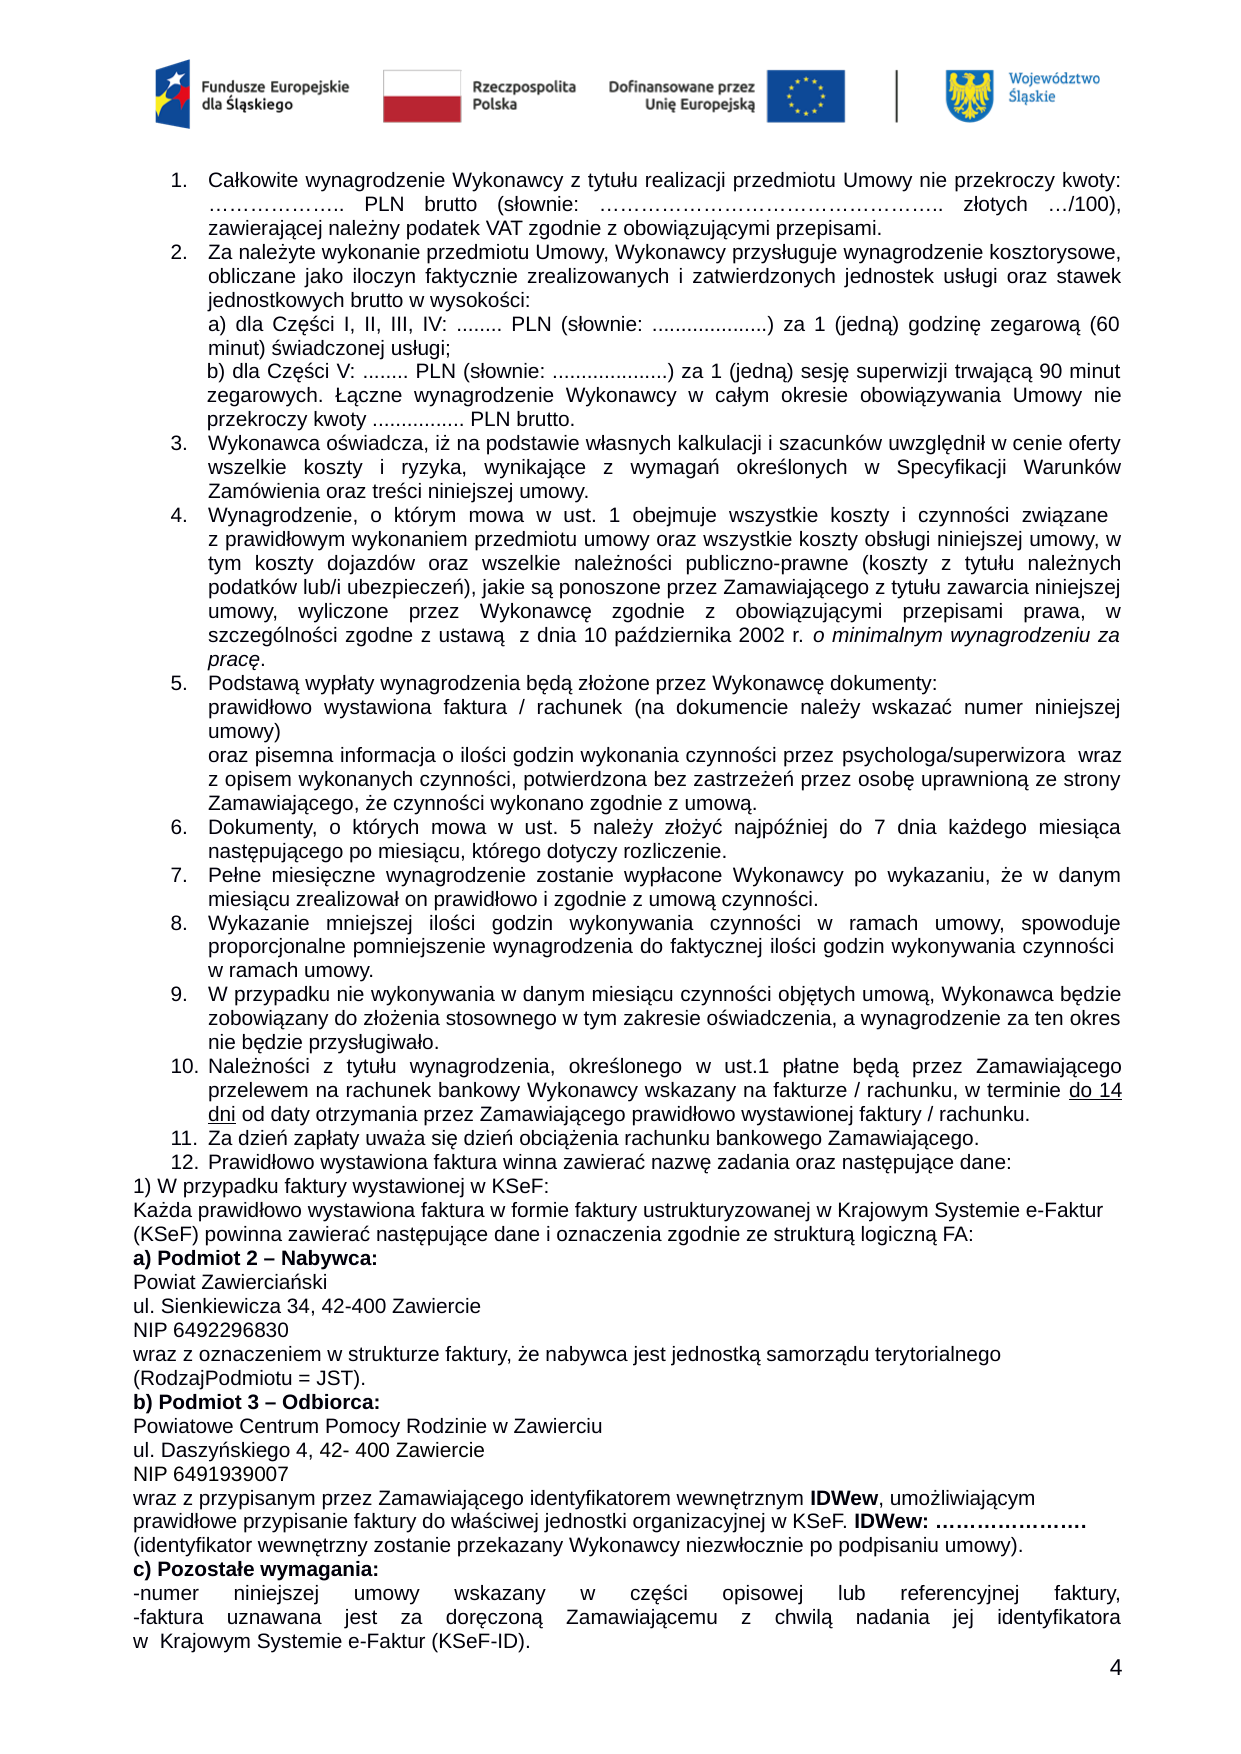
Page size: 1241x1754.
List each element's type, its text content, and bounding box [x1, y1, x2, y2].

list Wykonawca oświadcza, iż na podstawie własnych kalkulacji i szacunków uwzględnił w cenie oferty wszelkie koszty i ryzyka, wynikające z wymagań określonych w Specyfikacji Warunków Zamówienia oraz treści niniejszej umowy. [170, 431, 1122, 503]
list W przypadku nie wykonywania w danym miesiącu czynności objętych umową, Wykonawca będzie zobowiązany do złożenia stosownego w tym zakresie oświadczenia, a wynagrodzenie za ten okres nie będzie przysługiwało. [170, 982, 1122, 1054]
text Każda prawidłowo wystawiona faktura w formie faktury ustrukturyzowanej w Krajowym Systemie e-Faktur (KSeF) powinna zawierać następujące dane i oznaczenia zgodnie ze strukturą logiczną FA: [133, 1198, 1122, 1246]
list a) dla Części I, II, III, IV: ........ PLN (słownie: ....................) za 1 (jedną) godzinę zegarową (60 minut) świadczonej usługi; [170, 311, 1122, 359]
list Dokumenty, o których mowa w ust. 5 należy złożyć najpóźniej do 7 dnia każdego miesiąca następującego po miesiącu, którego dotyczy rozliczenie. [170, 814, 1122, 862]
list prawidłowo wystawiona faktura / rachunek (na dokumencie należy wskazać numer niniejszej umowy) [170, 695, 1122, 743]
list Należności z tytułu wynagrodzenia, określonego w ust.1 płatne będą przez Zamawiającego przelewem na rachunek bankowy Wykonawcy wskazany na fakturze / rachunku, w terminie do 14 dni od daty otrzymania przez Zamawiającego prawidłowo wystawionej faktury / rachunku. [170, 1054, 1122, 1126]
list Za należyte wykonanie przedmiotu Umowy, Wykonawcy przysługuje wynagrodzenie kosztorysowe, obliczane jako iloczyn faktycznie zrealizowanych i zatwierdzonych jednostek usługi oraz stawek jednostkowych brutto w wysokości: [170, 239, 1122, 311]
list c) Pozostałe wymagania: [133, 1557, 1122, 1581]
list Wynagrodzenie, o którym mowa w ust. 1 obejmuje wszystkie koszty i czynności związane z prawidłowym wykonaniem przedmiotu umowy oraz wszystkie koszty obsługi niniejszej umowy, w tym koszty dojazdów oraz wszelkie należności publiczno-prawne (koszty z tytułu należnych podatków lub/i ubezpieczeń), jakie są ponoszone przez Zamawiającego z tytułu zawarcia niniejszej umowy, wyliczone przez Wykonawcę zgodnie z obowiązującymi przepisami prawa, w szczególności zgodne z ustawą z dnia 10 października 2002 r. o minimalnym wynagrodzeniu za pracę. [170, 503, 1122, 671]
list 1) W przypadku faktury wystawionej w KSeF: [133, 1174, 1122, 1198]
list a) Podmiot 2 – Nabywca: Powiat Zawierciański ul. Sienkiewicza 34, 42-400 Zawiercie NIP 6492296830 wraz z oznaczeniem w strukturze faktury, że nabywca jest jednostką samorządu terytorialnego (RodzajPodmiotu = JST). [133, 1246, 1122, 1389]
list Podstawą wypłaty wynagrodzenia będą złożone przez Wykonawcę dokumenty: [170, 671, 1122, 695]
text ul. Daszyńskiego 4, 42- 400 Zawiercie [133, 1437, 1122, 1461]
list Pełne miesięczne wynagrodzenie zostanie wypłacone Wykonawcy po wykazaniu, że w danym miesiącu zrealizował on prawidłowo i zgodnie z umową czynności. [170, 862, 1122, 910]
list -numer niniejszej umowy wskazany w części opisowej lub referencyjnej faktury, -faktura uznawana jest za doręczoną Zamawiającemu z chwilą nadania jej identyfikatora w Krajowym Systemie e-Faktur (KSeF-ID). [133, 1581, 1122, 1653]
list Wykazanie mniejszej ilości godzin wykonywania czynności w ramach umowy, spowoduje proporcjonalne pomniejszenie wynagrodzenia do faktycznej ilości godzin wykonywania czynności w ramach umowy. [170, 910, 1122, 982]
text NIP 6491939007 wraz z przypisanym przez Zamawiającego identyfikatorem wewnętrznym IDWew, umożliwiającym prawidłowe przypisanie faktury do właściwej jednostki organizacyjnej w KSeF. IDWew: …………………. (identyfikator wewnętrzny zostanie przekazany Wykonawcy niezwłocznie po podpisaniu umowy). [133, 1461, 1122, 1557]
text Powiatowe Centrum Pomocy Rodzinie w Zawierciu [133, 1413, 1122, 1437]
list Za dzień zapłaty uważa się dzień obciążenia rachunku bankowego Zamawiającego. [170, 1126, 1122, 1150]
list b) Podmiot 3 – Odbiorca: [133, 1389, 1122, 1413]
list Prawidłowo wystawiona faktura winna zawierać nazwę zadania oraz następujące dane: [170, 1150, 1122, 1174]
list oraz pisemna informacja o ilości godzin wykonania czynności przez psychologa/superwizora wraz z opisem wykonanych czynności, potwierdzona bez zastrzeżeń przez osobę uprawnioną ze strony Zamawiającego, że czynności wykonano zgodnie z umową. [170, 743, 1122, 814]
list b) dla Części V: ........ PLN (słownie: ....................) za 1 (jedną) sesję superwizji trwającą 90 minut zegarowych. Łączne wynagrodzenie Wykonawcy w całym okresie obowiązywania Umowy nie przekroczy kwoty ................ PLN brutto. [177, 359, 1122, 431]
list Całkowite wynagrodzenie Wykonawcy z tytułu realizacji przedmiotu Umowy nie przekroczy kwoty: ……………….. PLN brutto (słownie: ………………………………………….. złotych …/100), zawierającej należny podatek VAT zgodnie z obowiązującymi przepisami. [170, 168, 1122, 239]
